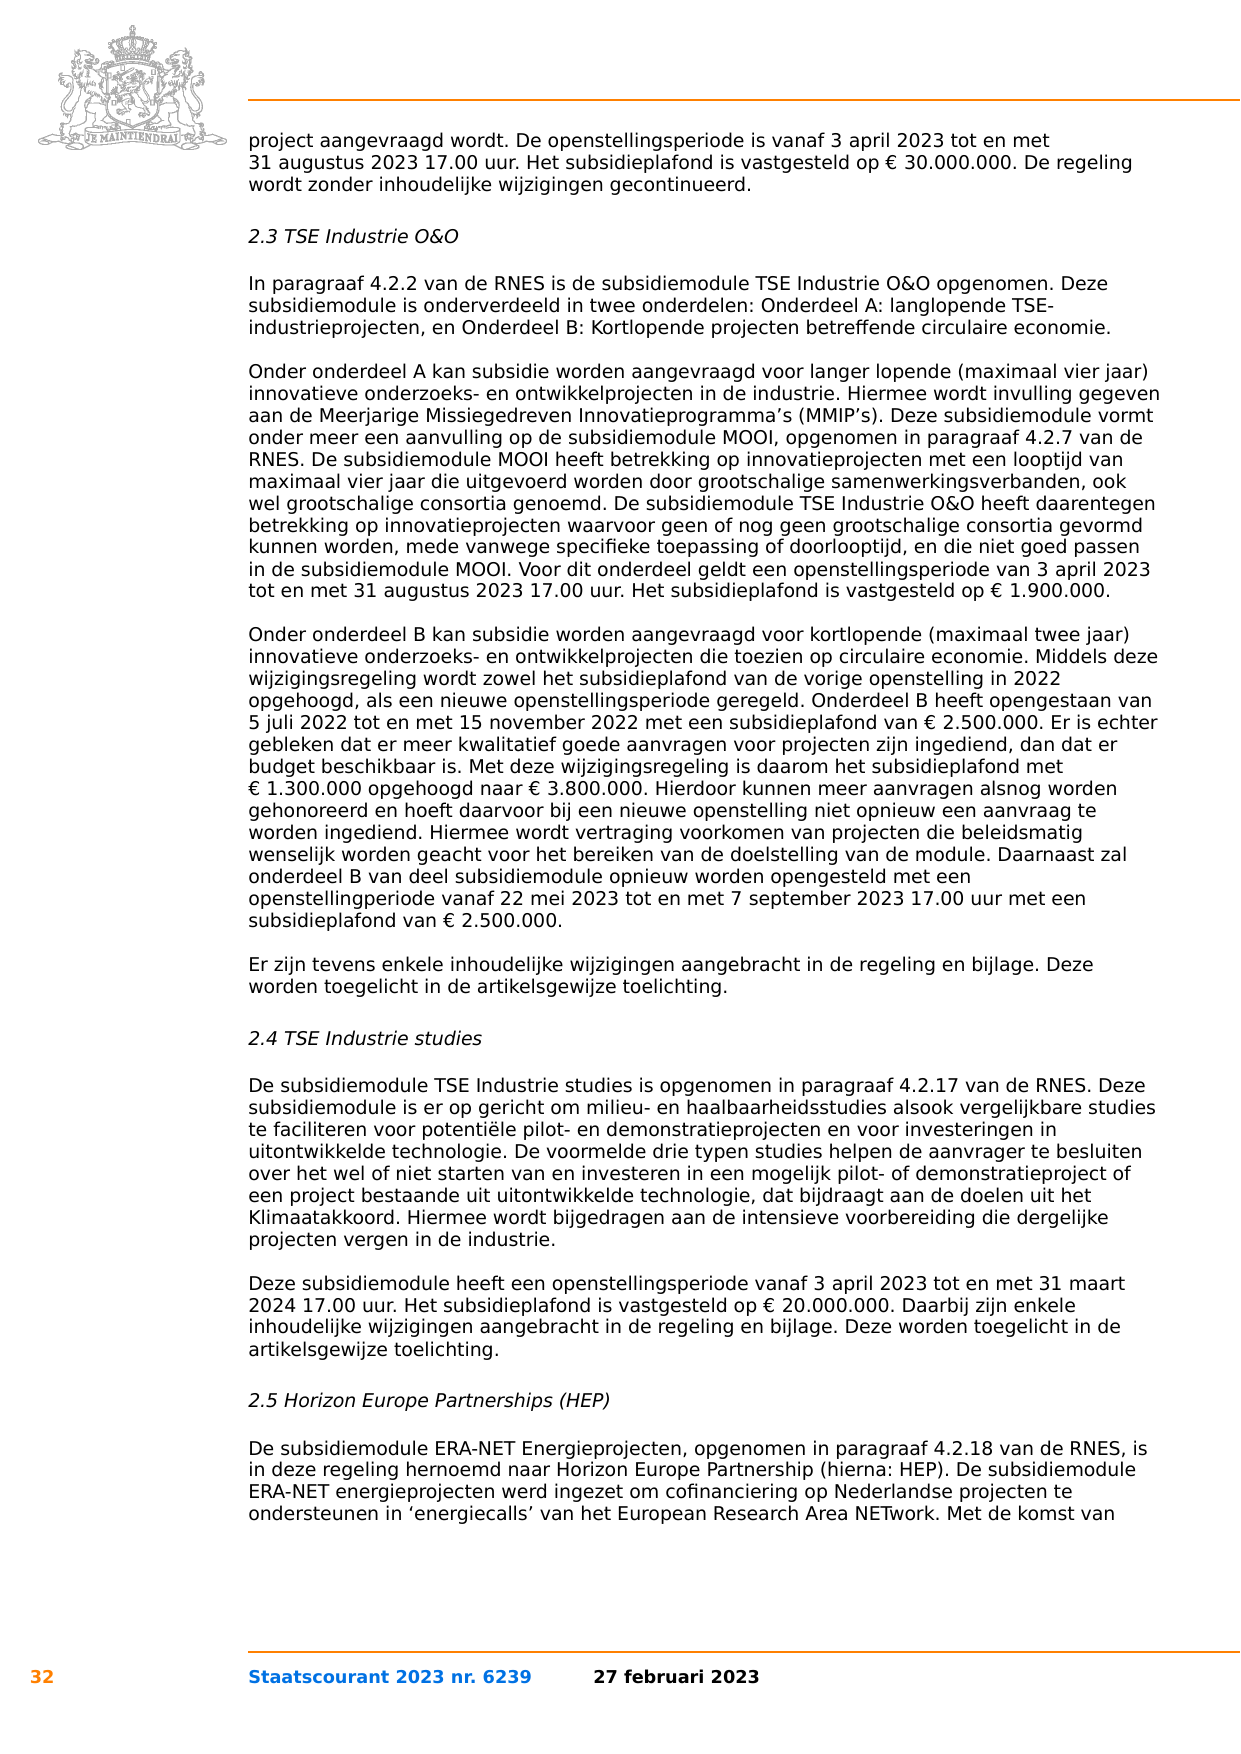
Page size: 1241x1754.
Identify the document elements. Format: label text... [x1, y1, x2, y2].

picture [38, 25, 227, 150]
text In paragraaf 4.2.2 van de RNES is de subsidiemodule TSE Industrie O&O opgenomen. Deze subsidiemodule is onderverdeeld in twee onderdelen: Onderdeel A: langlopende TSE-industrieprojecten, en Onderdeel B: Kortlopende projecten betreffende circulaire economie. [248, 273, 1163, 339]
text Er zijn tevens enkele inhoudelijke wijzigingen aangebracht in de regeling en bijlage. Deze worden toegelicht in de artikelsgewijze toelichting. [248, 954, 1163, 998]
text De subsidiemodule TSE Industrie studies is opgenomen in paragraaf 4.2.17 van de RNES. Deze subsidiemodule is er op gericht om milieu- en haalbaarheidsstudies alsook vergelijkbare studies te faciliteren voor potentiële pilot- en demonstratieprojecten en voor investeringen in uitontwikkelde technologie. De voormelde drie typen studies helpen de aanvrager te besluiten over het wel of niet starten van en investeren in een mogelijk pilot- of demonstratieproject of een project bestaande uit uitontwikkelde technologie, dat bijdraagt aan de doelen uit het Klimaatakkoord. Hiermee wordt bijgedragen aan de intensieve voorbereiding die dergelijke projecten vergen in de industrie. [248, 1075, 1163, 1251]
text Onder onderdeel A kan subsidie worden aangevraagd voor langer lopende (maximaal vier jaar) innovatieve onderzoeks- en ontwikkelprojecten in de industrie. Hiermee wordt invulling gegeven aan de Meerjarige Missiegedreven Innovatieprogramma’s (MMIP’s). Deze subsidiemodule vormt onder meer een aanvulling op de subsidiemodule MOOI, opgenomen in paragraaf 4.2.7 van de RNES. De subsidiemodule MOOI heeft betrekking op innovatieprojecten met een looptijd van maximaal vier jaar die uitgevoerd worden door grootschalige samenwerkingsverbanden, ook wel grootschalige consortia genoemd. De subsidiemodule TSE Industrie O&O heeft daarentegen betrekking op innovatieprojecten waarvoor geen of nog geen grootschalige consortia gevormd kunnen worden, mede vanwege specifieke toepassing of doorlooptijd, en die niet goed passen in de subsidiemodule MOOI. Voor dit onderdeel geldt een openstellingsperiode van 3 april 2023 tot en met 31 augustus 2023 17.00 uur. Het subsidieplafond is vastgesteld op € 1.900.000. [248, 361, 1163, 602]
text project aangevraagd wordt. De openstellingsperiode is vanaf 3 april 2023 tot en met 31 augustus 2023 17.00 uur. Het subsidieplafond is vastgesteld op € 30.000.000. De regeling wordt zonder inhoudelijke wijzigingen gecontinueerd. [248, 130, 1163, 196]
text De subsidiemodule ERA-NET Energieprojecten, opgenomen in paragraaf 4.2.18 van de RNES, is in deze regeling hernoemd naar Horizon Europe Partnership (hierna: HEP). De subsidiemodule ERA-NET energieprojecten werd ingezet om cofinanciering op Nederlandse projecten te ondersteunen in ‘energiecalls’ van het European Research Area NETwork. Met de komst van [248, 1437, 1163, 1525]
text Deze subsidiemodule heeft een openstellingsperiode vanaf 3 april 2023 tot en met 31 maart 2024 17.00 uur. Het subsidieplafond is vastgesteld op € 20.000.000. Daarbij zijn enkele inhoudelijke wijzigingen aangebracht in de regeling en bijlage. Deze worden toegelicht in de artikelsgewijze toelichting. [248, 1272, 1163, 1360]
subtitle 2.4 TSE Industrie studies [248, 1028, 1163, 1050]
text Onder onderdeel B kan subsidie worden aangevraagd voor kortlopende (maximaal twee jaar) innovatieve onderzoeks- en ontwikkelprojecten die toezien op circulaire economie. Middels deze wijzigingsregeling wordt zowel het subsidieplafond van de vorige openstelling in 2022 opgehoogd, als een nieuwe openstellingsperiode geregeld. Onderdeel B heeft opengestaan van 5 juli 2022 tot en met 15 november 2022 met een subsidieplafond van € 2.500.000. Er is echter gebleken dat er meer kwalitatief goede aanvragen voor projecten zijn ingediend, dan dat er budget beschikbaar is. Met deze wijzigingsregeling is daarom het subsidieplafond met € 1.300.000 opgehoogd naar € 3.800.000. Hierdoor kunnen meer aanvragen alsnog worden gehonoreerd en hoeft daarvoor bij een nieuwe openstelling niet opnieuw een aanvraag te worden ingediend. Hiermee wordt vertraging voorkomen van projecten die beleidsmatig wenselijk worden geacht voor het bereiken van de doelstelling van de module. Daarnaast zal onderdeel B van deel subsidiemodule opnieuw worden opengesteld met een openstellingperiode vanaf 22 mei 2023 tot en met 7 september 2023 17.00 uur met een subsidieplafond van € 2.500.000. [248, 624, 1163, 932]
subtitle 2.5 Horizon Europe Partnerships (HEP) [248, 1390, 1163, 1412]
subtitle 2.3 TSE Industrie O&O [248, 226, 1163, 248]
